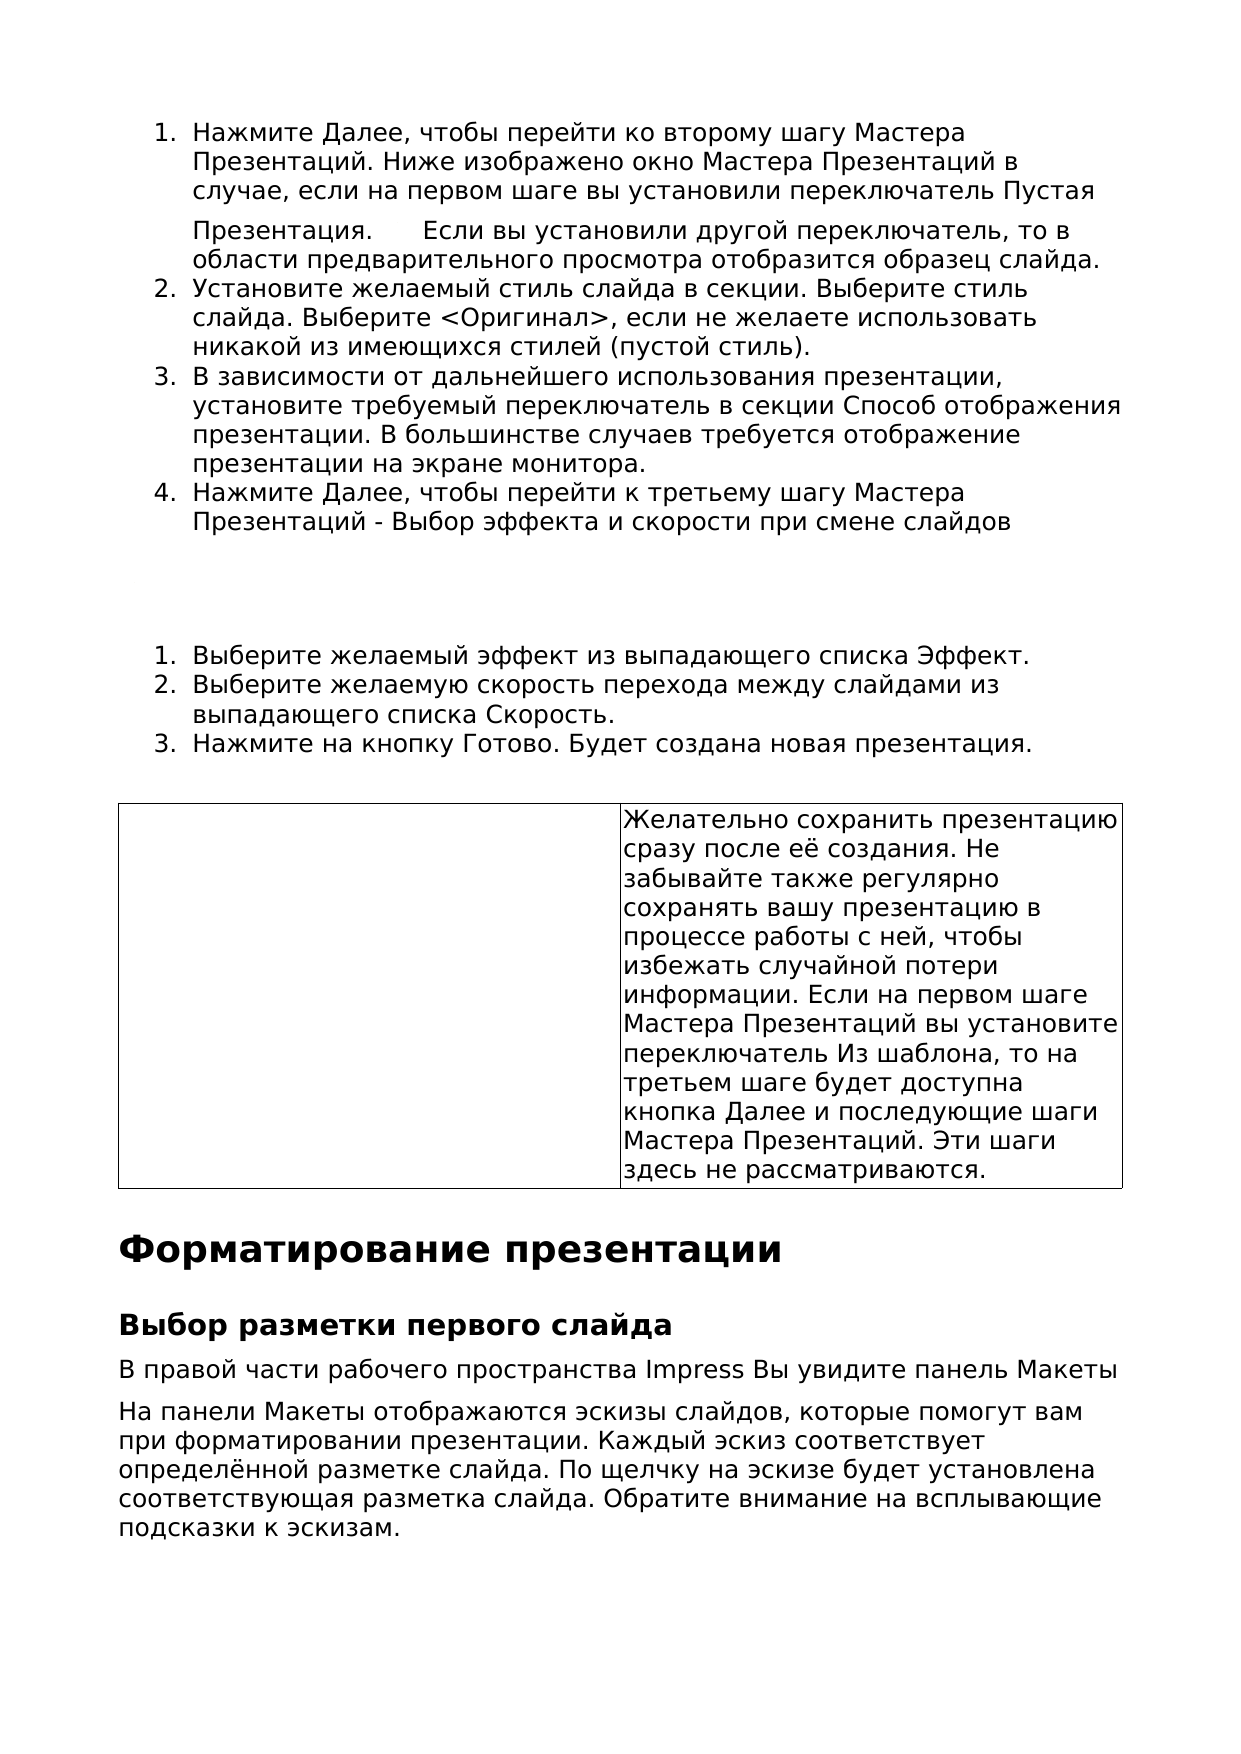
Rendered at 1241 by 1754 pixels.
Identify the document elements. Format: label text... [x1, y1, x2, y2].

table_header Желательно сохранить презентацию сразу после её создания. Не забывайте также регулярно сохранять вашу презентацию в процессе работы с ней, чтобы избежать случайной потери информации. Если на первом шаге Мастера Презентаций вы установите переключатель Из шаблона, то на третьем шаге будет доступна кнопка Далее и последующие шаги Мастера Презентаций. Эти шаги здесь не рассматриваются. [621, 804, 1122, 1188]
subtitle Выбор разметки первого слайда [118, 1309, 1122, 1343]
text В правой части рабочего пространства Impress Вы увидите панель Макеты [118, 1355, 1122, 1384]
list Выберите желаемый эффект из выпадающего списка Эффект. [177, 642, 1122, 671]
list Выберите желаемую скорость перехода между слайдами из выпадающего списка Скорость. [177, 671, 1122, 729]
list Нажмите Далее, чтобы перейти ко второму шагу Мастера Презентаций. Ниже изображено окно Мастера Презентаций в случае, если на первом шаге вы установили переключатель Пустая Презентация. Если вы установили другой переключатель, то в области предварительного просмотра отобразится образец слайда. [177, 118, 1122, 274]
list Нажмите Далее, чтобы перейти к третьему шагу Мастера Презентаций - Выбор эффекта и скорости при смене слайдов [177, 478, 1122, 537]
list В зависимости от дальнейшего использования презентации, установите требуемый переключатель в секции Способ отображения презентации. В большинстве случаев требуется отображение презентации на экране монитора. [177, 362, 1122, 478]
list Нажмите на кнопку Готово. Будет создана новая презентация. [177, 729, 1122, 758]
table_header [119, 804, 620, 1188]
text На панели Макеты отображаются эскизы слайдов, которые помогут вам при форматировании презентации. Каждый эскиз соответствует определённой разметке слайда. По щелчку на эскизе будет установлена соответствующая разметка слайда. Обратите внимание на всплывающие подсказки к эскизам. [118, 1397, 1122, 1543]
subtitle Форматирование презентации [118, 1227, 1122, 1271]
list Установите желаемый стиль слайда в секции. Выберите стиль слайда. Выберите <Оригинал>, если не желаете использовать никакой из имеющихся стилей (пустой стиль). [177, 274, 1122, 362]
